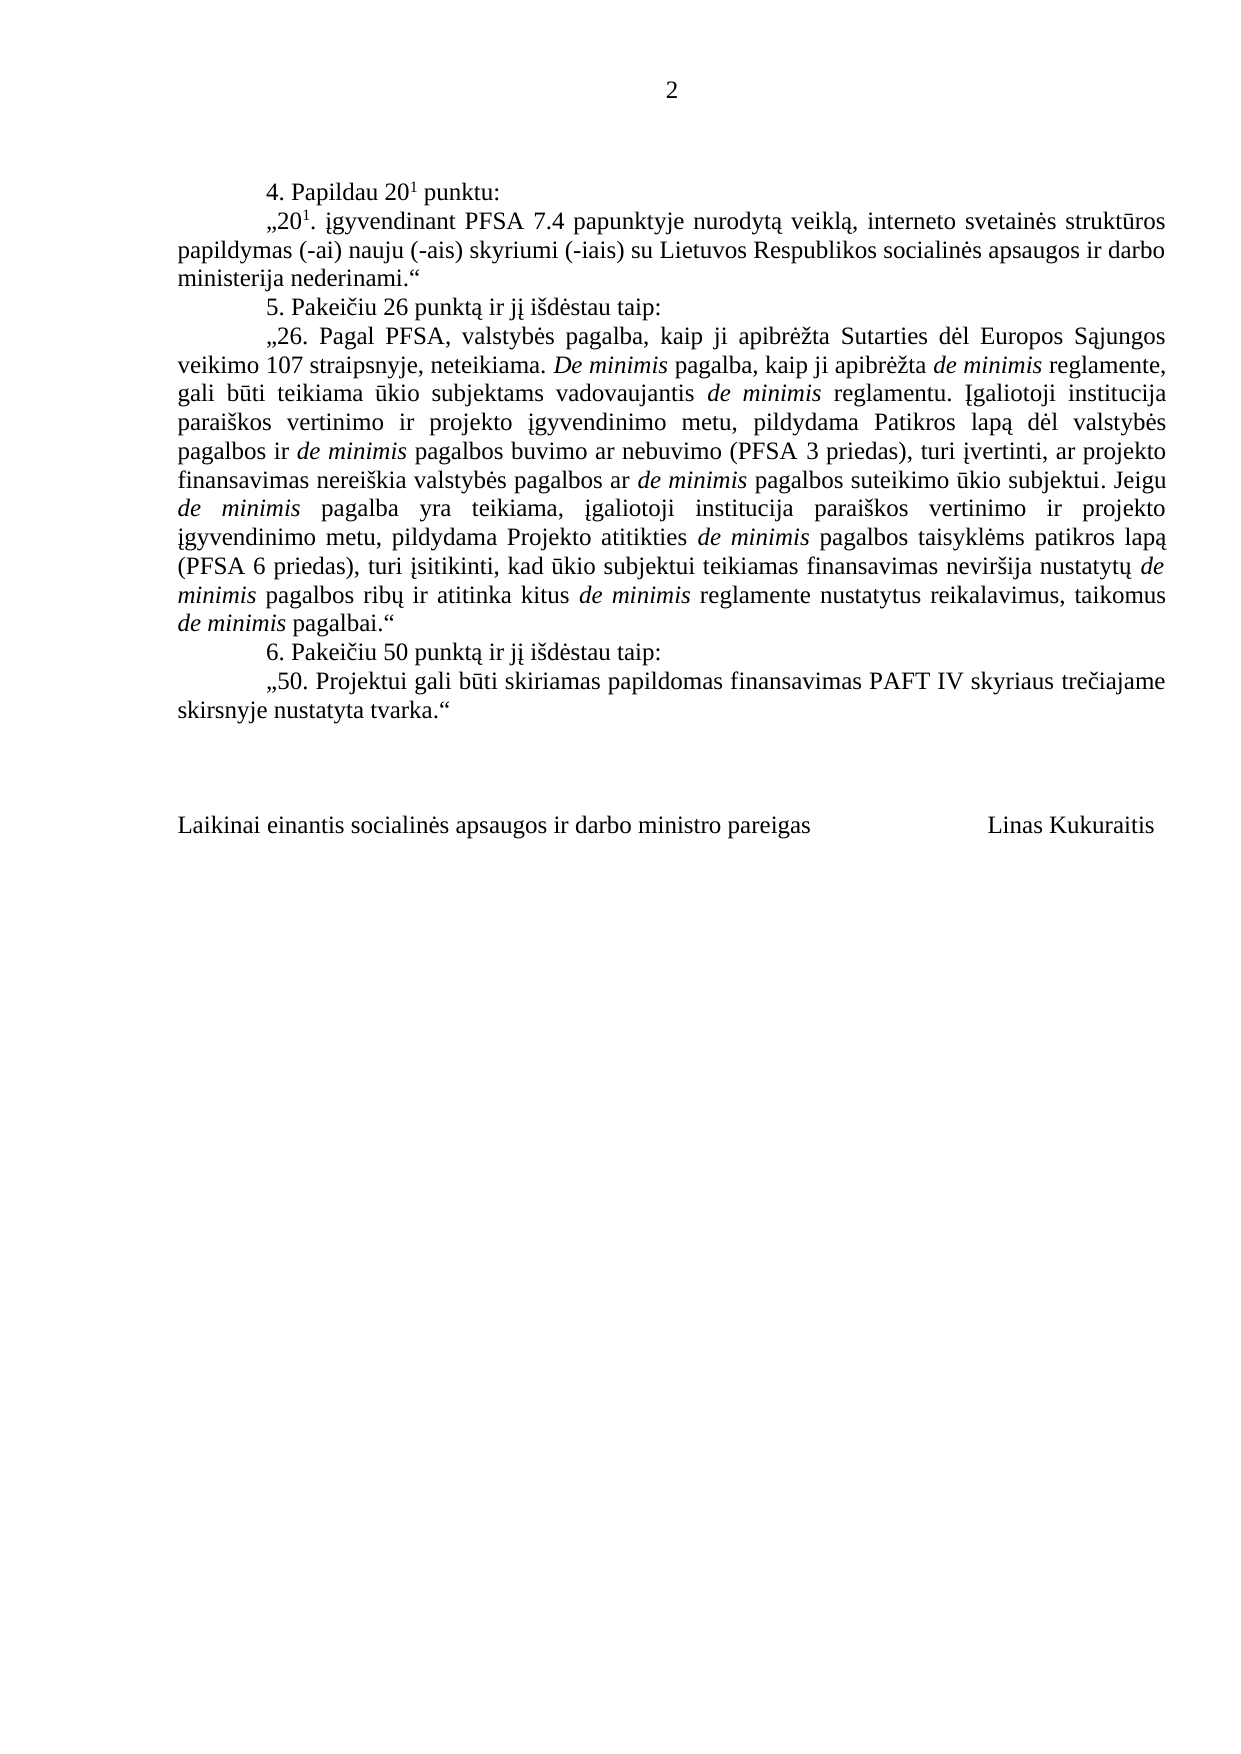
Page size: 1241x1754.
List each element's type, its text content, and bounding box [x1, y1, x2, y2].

text „26. Pagal PFSA, valstybės pagalba, kaip ji apibrėžta Sutarties dėl Europos Sąjungos veikimo 107 straipsnyje, neteikiama. De minimis pagalba, kaip ji apibrėžta de minimis reglamente, gali būti teikiama ūkio subjektams vadovaujantis de minimis reglamentu. Įgaliotoji institucija paraiškos vertinimo ir projekto įgyvendinimo metu, pildydama Patikros lapą dėl valstybės pagalbos ir de minimis pagalbos buvimo ar nebuvimo (PFSA 3 priedas), turi įvertinti, ar projekto finansavimas nereiškia valstybės pagalbos ar de minimis pagalbos suteikimo ūkio subjektui. Jeigu de minimis pagalba yra teikiama, įgaliotoji institucija paraiškos vertinimo ir projekto įgyvendinimo metu, pildydama Projekto atitikties de minimis pagalbos taisyklėms patikros lapą (PFSA 6 priedas), turi įsitikinti, kad ūkio subjektui teikiamas finansavimas neviršija nustatytų de minimis pagalbos ribų ir atitinka kitus de minimis reglamente nustatytus reikalavimus, taikomus de minimis pagalbai.“ [177, 321, 1167, 637]
text 4. Papildau 201 punktu: [177, 177, 1167, 206]
text Laikinai einantis socialinės apsaugos ir darbo ministro pareigas Linas Kukuraitis [177, 810, 1167, 838]
text „50. Projektui gali būti skiriamas papildomas finansavimas PAFT IV skyriaus trečiajame skirsnyje nustatyta tvarka.“ [177, 666, 1167, 723]
text 6. Pakeičiu 50 punktą ir jį išdėstau taip: [177, 637, 1167, 666]
text 5. Pakeičiu 26 punktą ir jį išdėstau taip: [177, 292, 1167, 321]
text „201. įgyvendinant PFSA 7.4 papunktyje nurodytą veiklą, interneto svetainės struktūros papildymas (-ai) nauju (-ais) skyriumi (-iais) su Lietuvos Respublikos socialinės apsaugos ir darbo ministerija nederinami.“ [177, 206, 1167, 292]
